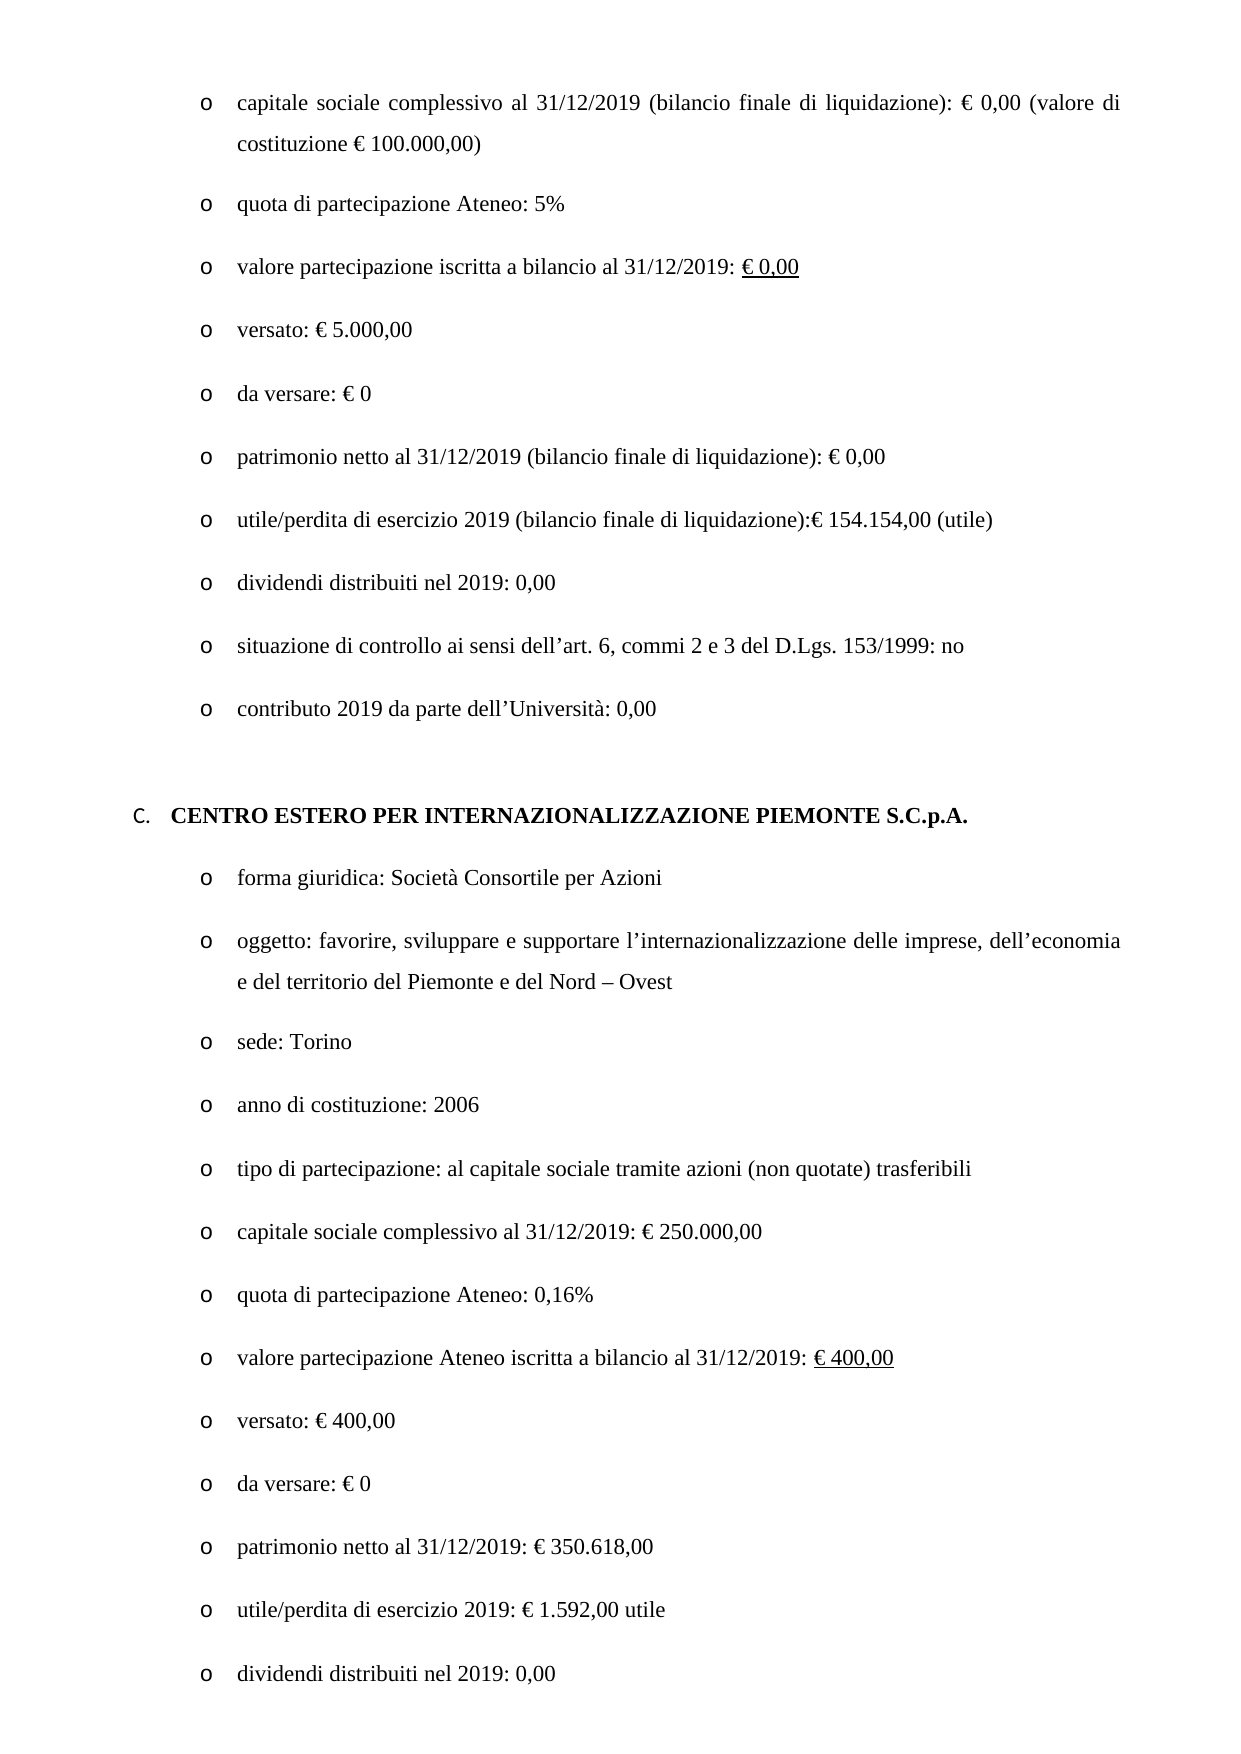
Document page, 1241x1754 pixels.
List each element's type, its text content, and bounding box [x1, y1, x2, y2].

list tipo di partecipazione: al capitale sociale tramite azioni (non quotate) trasferibili [199, 1155, 1122, 1183]
list utile/perdita di esercizio 2019 (bilancio finale di liquidazione):€ 154.154,00 (utile) [199, 506, 1122, 534]
list oggetto: favorire, sviluppare e supportare l’internazionalizzazione delle imprese, dell’economia e del territorio del Piemonte e del Nord – Ovest [199, 927, 1122, 994]
list valore partecipazione Ateneo iscritta a bilancio al 31/12/2019: € 400,00 [199, 1344, 1122, 1372]
list utile/perdita di esercizio 2019: € 1.592,00 utile [199, 1597, 1122, 1625]
list da versare: € 0 [199, 380, 1122, 408]
list versato: € 5.000,00 [199, 317, 1122, 345]
list valore partecipazione iscritta a bilancio al 31/12/2019: € 0,00 [199, 253, 1122, 282]
list sede: Torino [199, 1028, 1122, 1057]
list capitale sociale complessivo al 31/12/2019 (bilancio finale di liquidazione): € 0,00 (valore di costituzione € 100.000,00) [199, 89, 1122, 156]
list situazione di controllo ai sensi dell’art. 6, commi 2 e 3 del D.Lgs. 153/1999: no [199, 632, 1122, 660]
list quota di partecipazione Ateneo: 5% [199, 190, 1122, 218]
list quota di partecipazione Ateneo: 0,16% [199, 1281, 1122, 1309]
list dividendi distribuiti nel 2019: 0,00 [199, 569, 1122, 597]
list patrimonio netto al 31/12/2019: € 350.618,00 [199, 1533, 1122, 1562]
list capitale sociale complessivo al 31/12/2019: € 250.000,00 [199, 1218, 1122, 1246]
list Centro estero per internazionalizzazione Piemonte s.c.p.a. [133, 801, 1122, 829]
list contributo 2019 da parte dell’Università: 0,00 [199, 695, 1122, 723]
list anno di costituzione: 2006 [199, 1092, 1122, 1120]
list da versare: € 0 [199, 1470, 1122, 1498]
list patrimonio netto al 31/12/2019 (bilancio finale di liquidazione): € 0,00 [199, 443, 1122, 471]
list forma giuridica: Società Consortile per Azioni [199, 864, 1122, 892]
list dividendi distribuiti nel 2019: 0,00 [199, 1660, 1122, 1688]
list versato: € 400,00 [199, 1407, 1122, 1435]
